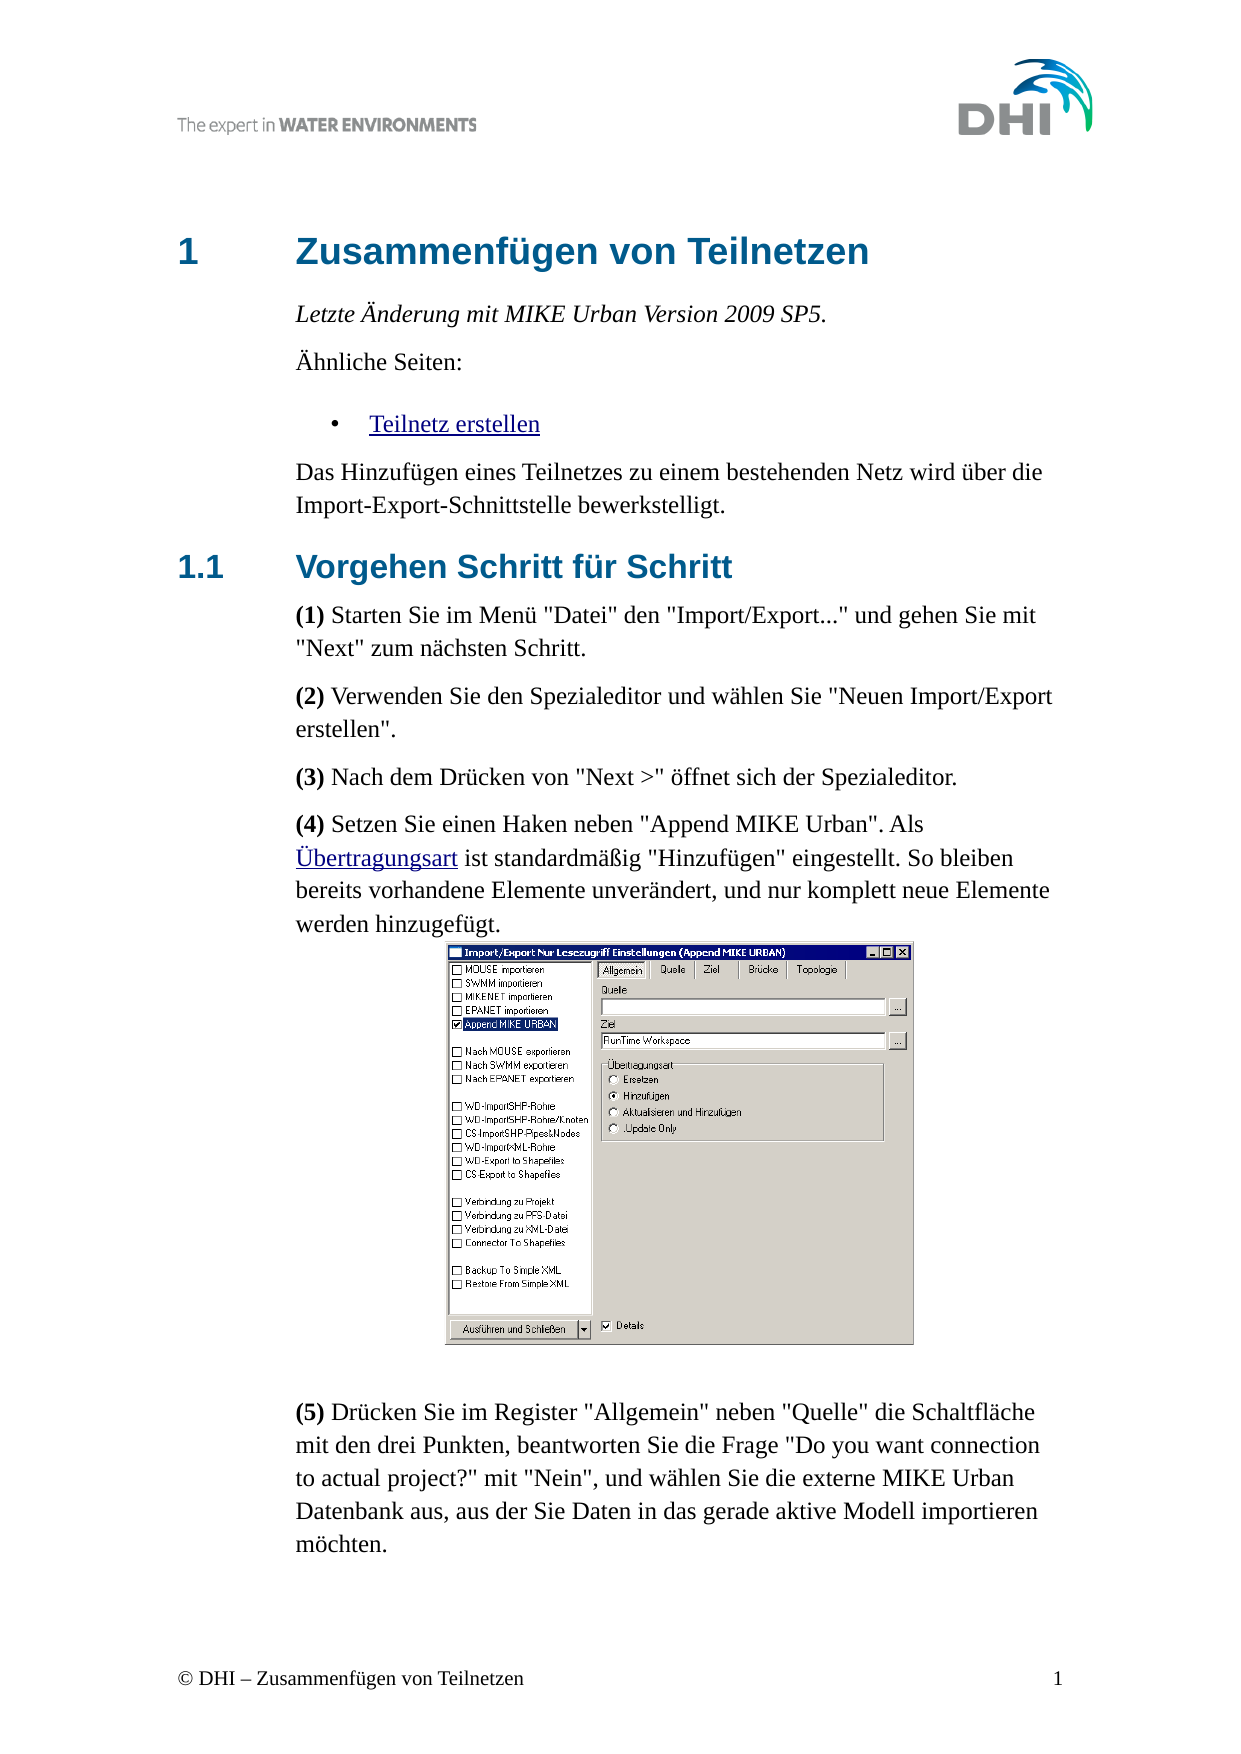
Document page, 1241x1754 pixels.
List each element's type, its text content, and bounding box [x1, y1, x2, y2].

picture [444, 941, 914, 1345]
picture [958, 59, 1093, 135]
list Teilnetz erstellen [339, 409, 1063, 438]
text Das Hinzufügen eines Teilnetzes zu einem bestehenden Netz wird über die Import-Export-Schnittstelle bewerkstelligt. [295, 457, 1063, 519]
text (5) Drücken Sie im Register "Allgemein" neben "Quelle" die Schaltfläche mit den drei Punkten, beantworten Sie die Frage "Do you want connection to actual project?" mit "Nein", und wählen Sie die externe MIKE Urban Datenbank aus, aus der Sie Daten in das gerade aktive Modell importieren möchten. [295, 1397, 1063, 1558]
text (4) Setzen Sie einen Haken neben "Append MIKE Urban". Als Übertragungsart ist standardmäßig "Hinzufügen" eingestellt. So bleiben bereits vorhandene Elemente unverändert, und nur komplett neue Elemente werden hinzugefügt. [295, 809, 1063, 937]
text (3) Nach dem Drücken von "Next >" öffnet sich der Spezialeditor. [295, 762, 1063, 791]
text (1) Starten Sie im Menü "Datei" den "Import/Export..." und gehen Sie mit "Next" zum nächsten Schritt. [295, 600, 1063, 662]
text Letzte Änderung mit MIKE Urban Version 2009 SP5. [295, 299, 1063, 328]
text (2) Verwenden Sie den Spezialeditor und wählen Sie "Neuen Import/Export erstellen". [295, 681, 1063, 743]
picture [177, 117, 477, 135]
subtitle Vorgehen Schritt für Schritt [177, 547, 1063, 585]
text Ähnliche Seiten: [295, 347, 1063, 375]
subtitle Zusammenfügen von Teilnetzen [177, 229, 1063, 272]
